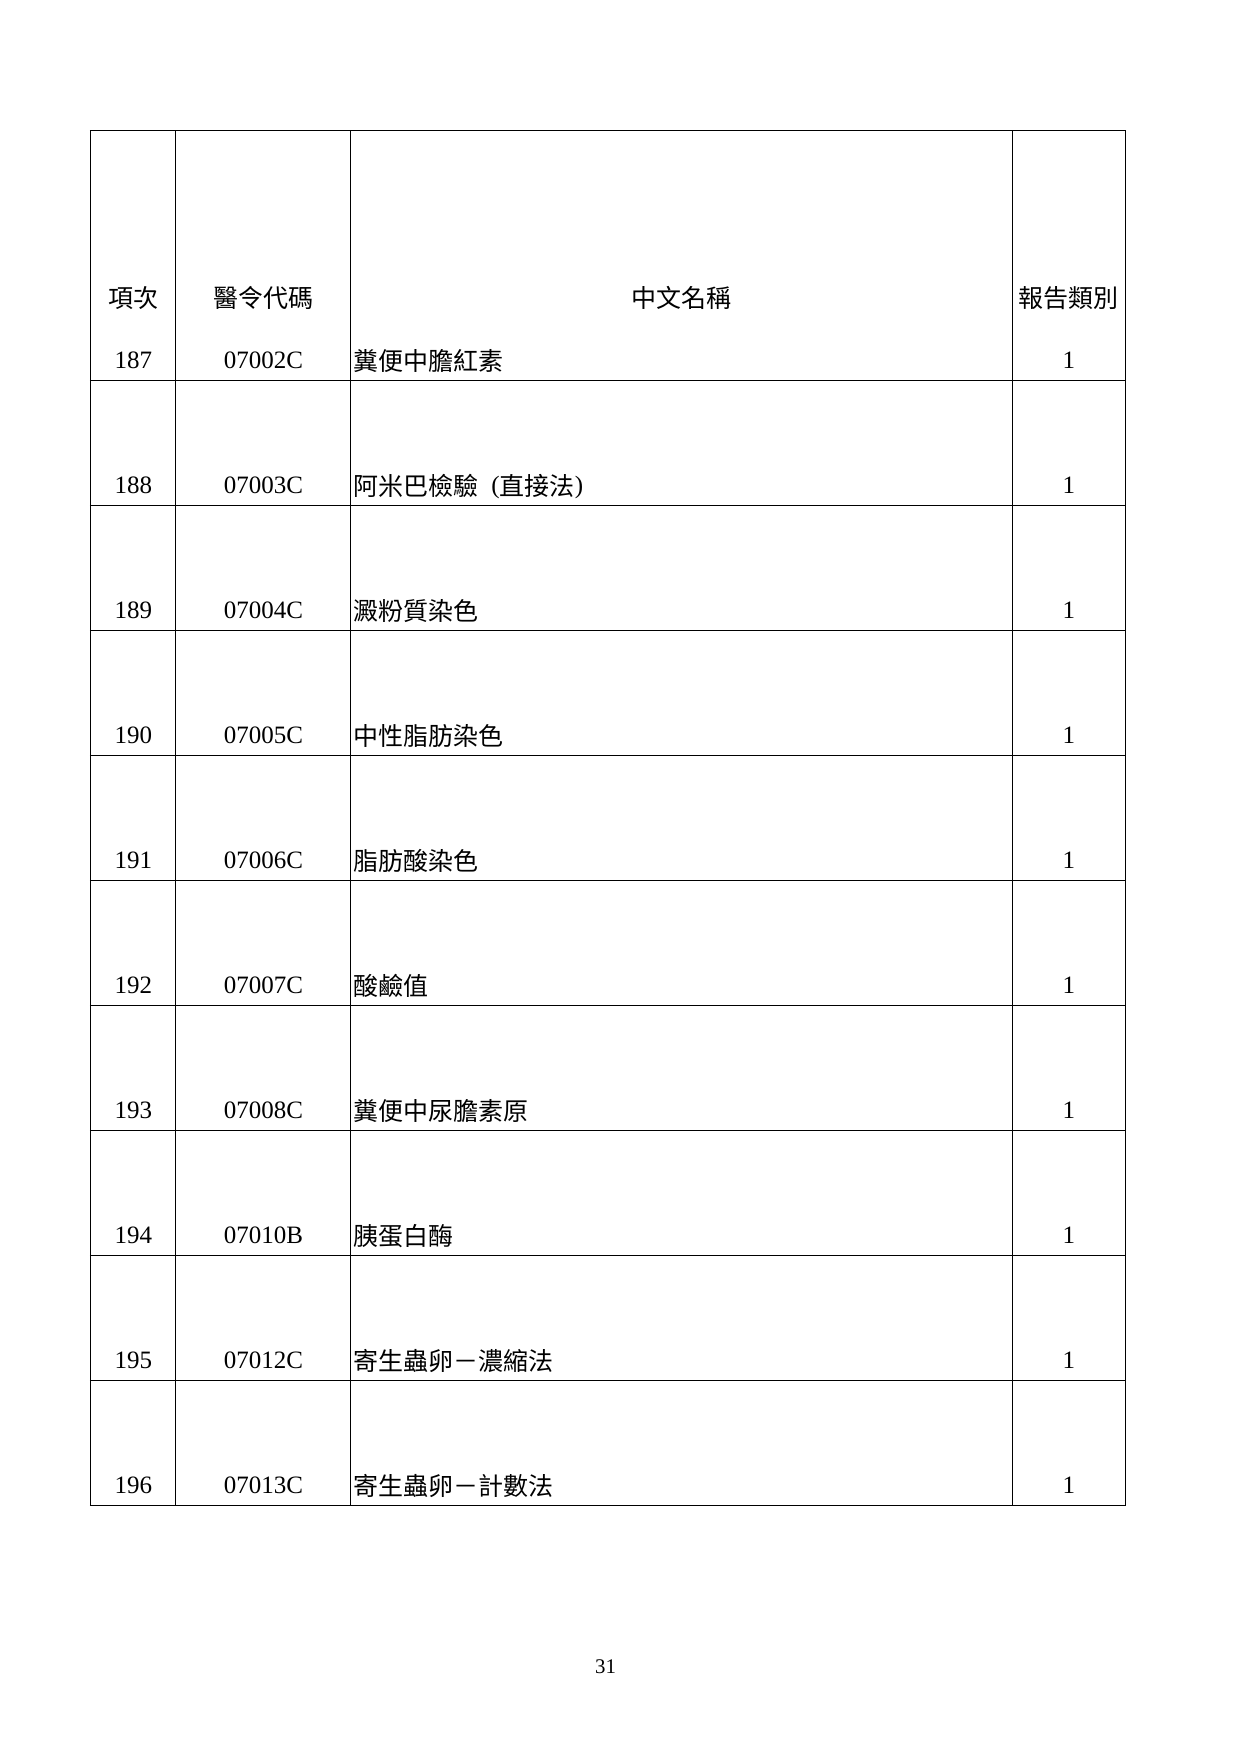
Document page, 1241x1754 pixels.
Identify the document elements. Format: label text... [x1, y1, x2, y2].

table_header [176, 131, 350, 255]
table_cell 07006C [176, 756, 350, 880]
table_cell 1 [1013, 255, 1125, 380]
table_cell [1126, 380, 1240, 505]
table_cell 189 [91, 506, 175, 630]
table_cell 寄生蟲卵－計數法 [351, 1381, 1012, 1505]
table_cell 07003C [176, 381, 350, 505]
table_cell 脂肪酸染色 [351, 756, 1012, 880]
table_cell 糞便中尿膽素原 [351, 1006, 1012, 1130]
table_cell 胰蛋白酶 [351, 1131, 1012, 1255]
table_cell 1 [1013, 631, 1125, 755]
table_cell 1 [1013, 881, 1125, 1005]
table_cell [1126, 1380, 1240, 1505]
table_cell 190 [91, 631, 175, 755]
table_cell [1126, 505, 1240, 630]
table_cell 1 [1013, 381, 1125, 505]
table_cell 1 [1013, 1381, 1125, 1505]
table_cell [1126, 1130, 1240, 1255]
table_header [351, 131, 1012, 255]
table_cell 07010B [176, 1131, 350, 1255]
table_cell 寄生蟲卵－濃縮法 [351, 1256, 1012, 1380]
table_cell 1 [1013, 506, 1125, 630]
table_cell [1126, 755, 1240, 880]
table_header [1126, 130, 1240, 255]
table_cell 07012C [176, 1256, 350, 1380]
table_cell [1126, 880, 1240, 1005]
table_cell [1126, 255, 1240, 380]
table_cell [1126, 1255, 1240, 1380]
table_cell 07002C [176, 255, 350, 380]
table_cell 阿米巴檢驗 (直接法) [351, 381, 1012, 505]
table_cell 1 [1013, 1131, 1125, 1255]
table_cell 07008C [176, 1006, 350, 1130]
table_cell 糞便中膽紅素 [351, 255, 1012, 380]
table_cell 194 [91, 1131, 175, 1255]
table_cell 酸鹼值 [351, 881, 1012, 1005]
table_cell 187 [91, 255, 175, 380]
table_cell 07005C [176, 631, 350, 755]
table_header [1013, 131, 1125, 255]
table_cell 07013C [176, 1381, 350, 1505]
table_cell 188 [91, 381, 175, 505]
table_cell 中性脂肪染色 [351, 631, 1012, 755]
table_cell 192 [91, 881, 175, 1005]
table_cell [1126, 1005, 1240, 1130]
table_cell 澱粉質染色 [351, 506, 1012, 630]
table_cell 07007C [176, 881, 350, 1005]
table_cell [1126, 630, 1240, 755]
table_cell 196 [91, 1381, 175, 1505]
table_header [91, 131, 175, 255]
table_cell 1 [1013, 756, 1125, 880]
table_cell 191 [91, 756, 175, 880]
table_cell 195 [91, 1256, 175, 1380]
table_cell 07004C [176, 506, 350, 630]
table_cell 1 [1013, 1256, 1125, 1380]
table_cell 193 [91, 1006, 175, 1130]
table_cell 1 [1013, 1006, 1125, 1130]
